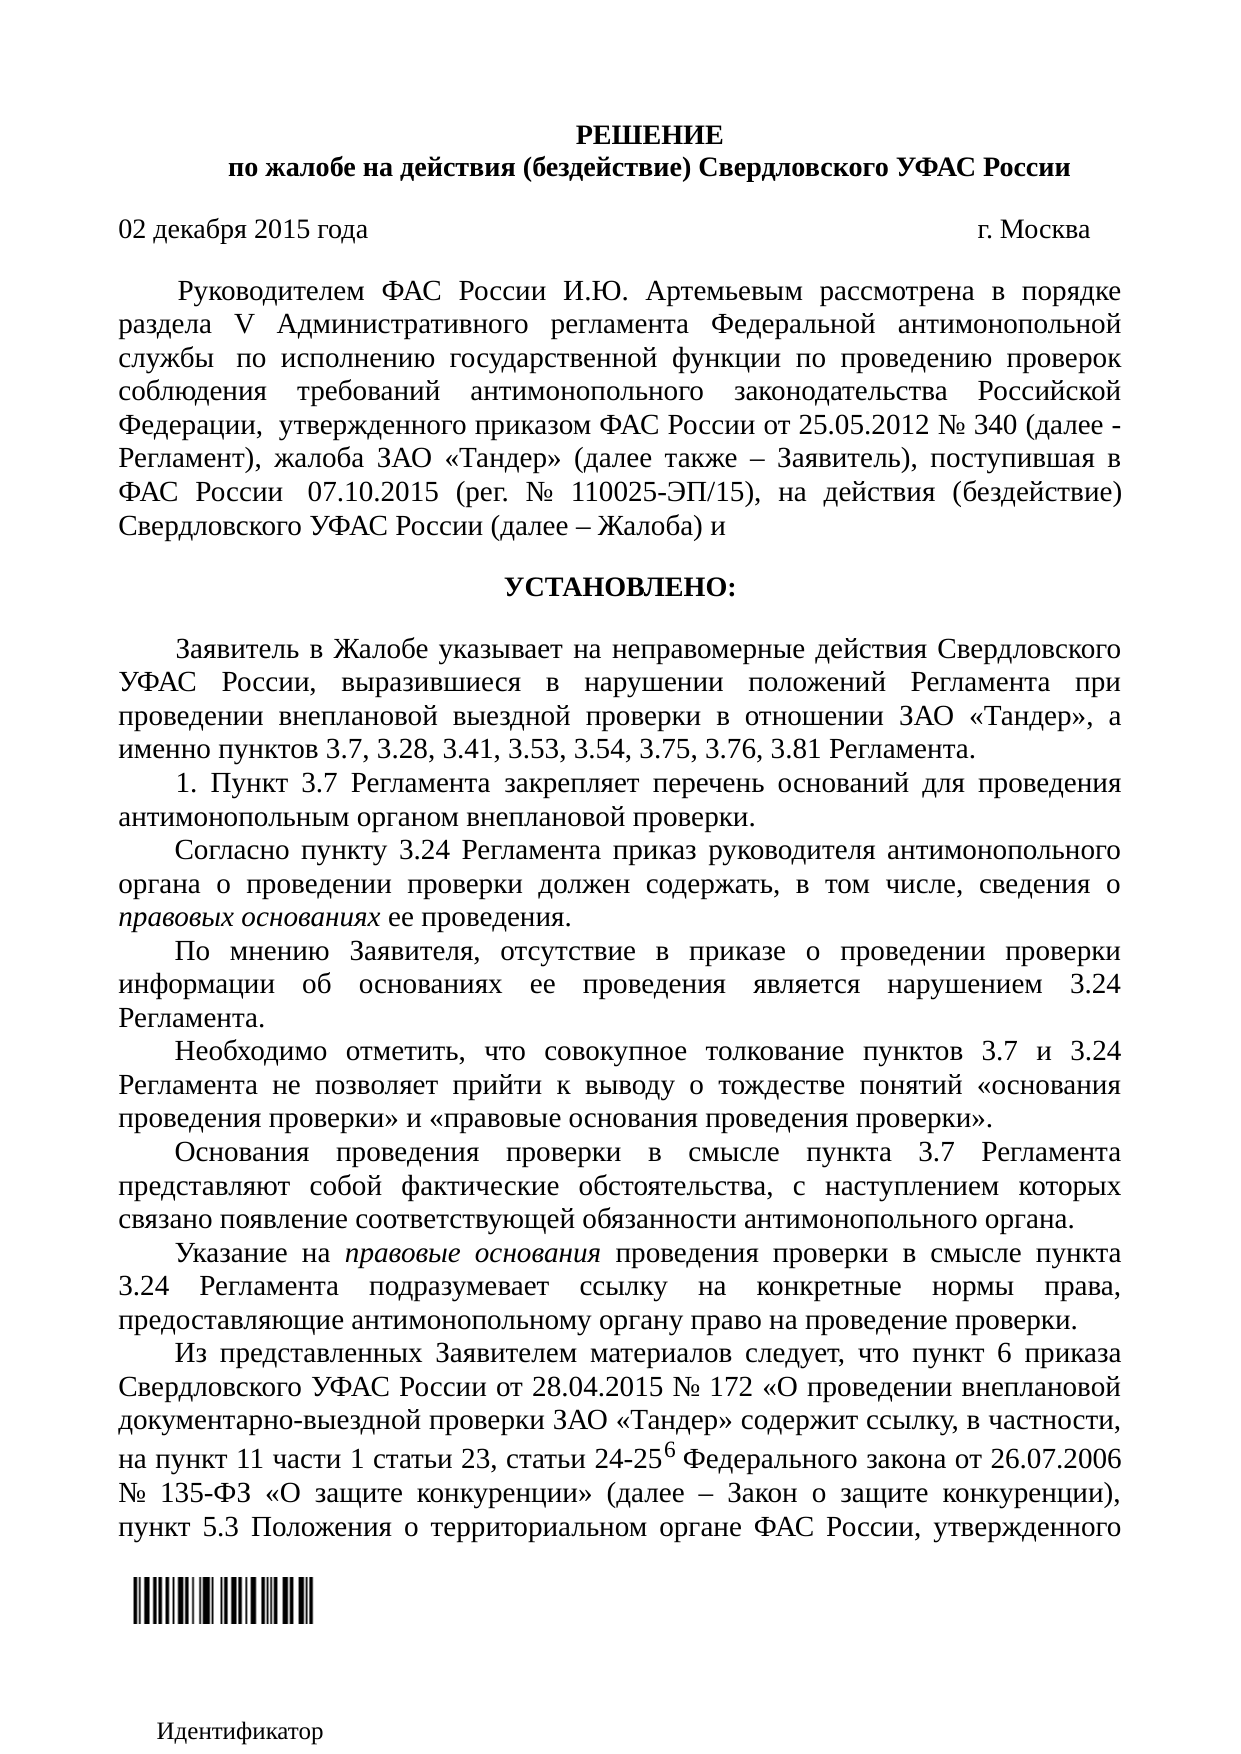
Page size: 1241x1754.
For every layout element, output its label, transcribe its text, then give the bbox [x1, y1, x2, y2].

text 02 декабря 2015 года г. Москва [118, 212, 1122, 244]
text Необходимо отметить, что совокупное толкование пунктов 3.7 и 3.24 Регламента не позволяет прийти к выводу о тождестве понятий «основания проведения проверки» и «правовые основания проведения проверки». [118, 1033, 1122, 1134]
text Основания проведения проверки в смысле пункта 3.7 Регламента представляют собой фактические обстоятельства, с наступлением которых связано появление соответствующей обязанности антимонопольного органа. [118, 1134, 1122, 1235]
text Указание на правовые основания проведения проверки в смысле пункта 3.24 Регламента подразумевает ссылку на конкретные нормы права, предоставляющие антимонопольному органу право на проведение проверки. [118, 1235, 1122, 1335]
text РЕШЕНИЕ [177, 118, 1122, 151]
text Руководителем ФАС России И.Ю. Артемьевым рассмотрена в порядке раздела V Административного регламента Федеральной антимонопольной службы по исполнению государственной функции по проведению проверок соблюдения требований антимонопольного законодательства Российской Федерации, утвержденного приказом ФАС России от 25.05.2012 № 340 (далее - Регламент), жалоба ЗАО «Тандер» (далее также – Заявитель), поступившая в ФАС России 07.10.2015 (рег. № 110025-ЭП/15), на действия (бездействие) Свердловского УФАС России (далее – Жалоба) и [118, 273, 1122, 541]
text Заявитель в Жалобе указывает на неправомерные действия Свердловского УФАС России, выразившиеся в нарушении положений Регламента при проведении внеплановой выездной проверки в отношении ЗАО «Тандер», а именно пунктов 3.7, 3.28, 3.41, 3.53, 3.54, 3.75, 3.76, 3.81 Регламента. [118, 631, 1122, 765]
picture [118, 1577, 331, 1624]
text по жалобе на действия (бездействие) Свердловского УФАС России [177, 151, 1122, 183]
text Согласно пункту 3.24 Регламента приказ руководителя антимонопольного органа о проведении проверки должен содержать, в том числе, сведения о правовых основаниях ее проведения. [118, 832, 1122, 933]
text УСТАНОВЛЕНО: [118, 570, 1122, 602]
text 1. Пункт 3.7 Регламента закрепляет перечень оснований для проведения антимонопольным органом внеплановой проверки. [118, 765, 1122, 832]
text Из представленных Заявителем материалов следует, что пункт 6 приказа Свердловского УФАС России от 28.04.2015 № 172 «О проведении внеплановой документарно-выездной проверки ЗАО «Тандер» содержит ссылку, в частности, на пункт 11 части 1 статьи 23, статьи 24-256 Федерального закона от 26.07.2006 № 135-ФЗ «О защите конкуренции» (далее – Закон о защите конкуренции), пункт 5.3 Положения о территориальном органе ФАС России, утвержденного [118, 1335, 1122, 1542]
text По мнению Заявителя, отсутствие в приказе о проведении проверки информации об основаниях ее проведения является нарушением 3.24 Регламента. [118, 933, 1122, 1033]
